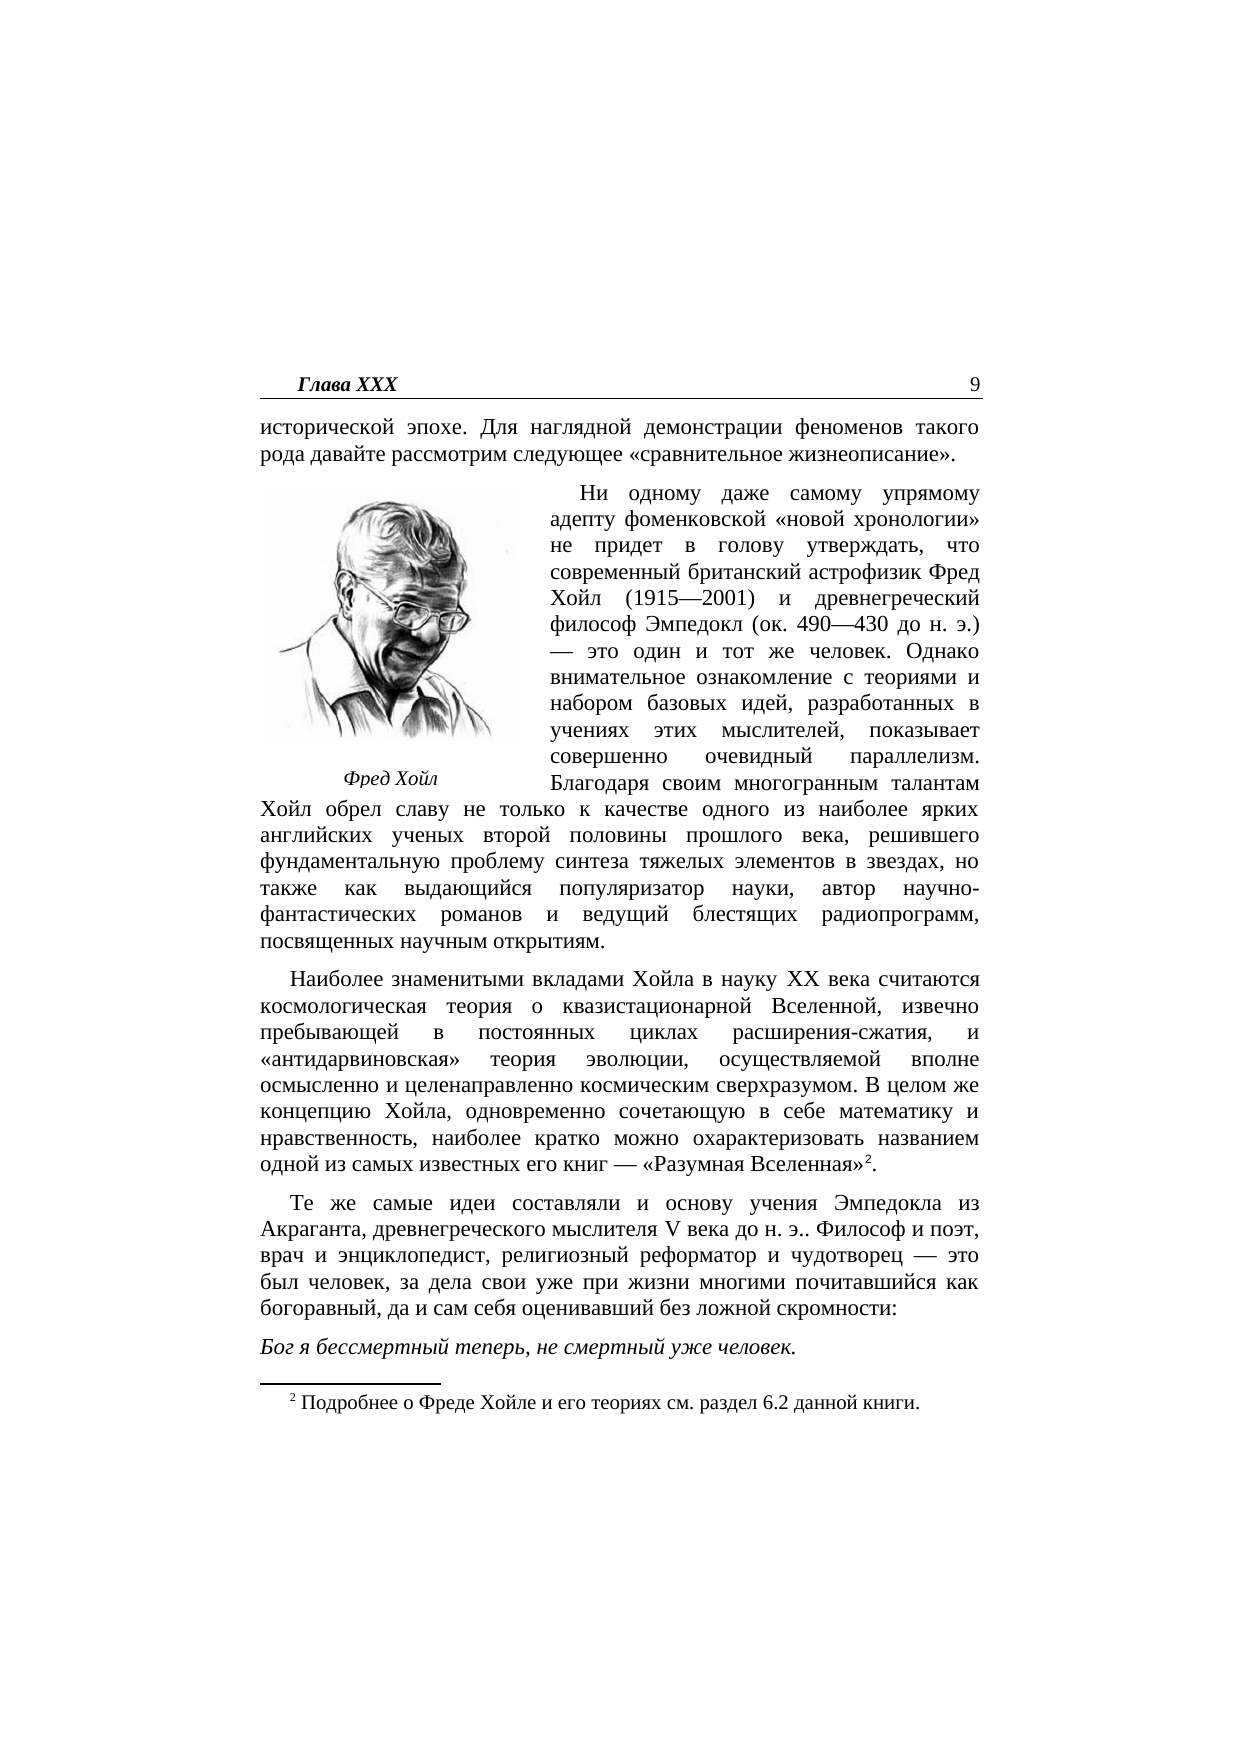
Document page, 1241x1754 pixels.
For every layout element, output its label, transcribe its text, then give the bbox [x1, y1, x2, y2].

text исторической эпохе. Для наглядной демонстрации феноменов такого рода давайте рассмотрим следующее «сравнительное жизнеописание». [260, 413, 980, 466]
text Ни одному даже самому упрямому адепту фоменковской «новой хронологии» не придет в голову утверждать, что современный британский астрофизик Фред Хойл (1915—2001) и древнегреческий философ Эмпедокл (ок. 490—430 до н. э.) — это один и тот же человек. Однако внимательное ознакомление с теориями и набором базовых идей, разработанных в учениях этих мыслителей, показывает совершенно очевидный параллелизм. Благодаря своим многогранным талантам Хойл обрел славу не только к качестве одного из наиболее ярких английских ученых второй половины прошлого века, решившего фундаментальную проблему синтеза тяжелых элементов в звездах, но также как выдающийся популяризатор науки, автор научно-фантастических романов и ведущий блестящих радиопрограмм, посвященных научным открытиям. [260, 479, 980, 953]
text Те же самые идеи составляли и основу учения Эмпедокла из Акраганта, древнегреческого мыслителя V века до н. э.. Философ и поэт, врач и энциклопедист, религиозный реформатор и чудотворец — это был человек, за дела свои уже при жизни многими почитавшийся как богоравный, да и сам себя оценивавший без ложной скромности: [260, 1189, 980, 1321]
text Подробнее о Фреде Хойле и его теориях см. раздел 6.2 данной книги. [260, 1390, 980, 1414]
text Бог я бессмертный теперь, не смертный уже человек. [260, 1333, 980, 1359]
text Наиболее знаменитыми вкладами Хойла в науку XX века считаются космологическая теория о квазистационарной Вселенной, извечно пребывающей в постоянных циклах расширения-сжатия, и «антидарвиновская» теория эволюции, осуществляемой вполне осмысленно и целенаправленно космическим сверхразумом. В целом же концепцию Хойла, одновременно сочетающую в себе математику и нравственность, наиболее кратко можно охарактеризовать названием одной из самых известных его книг — «Разумная Вселенная». [260, 966, 980, 1176]
text Фред Хойл [265, 766, 516, 787]
picture [265, 490, 516, 741]
